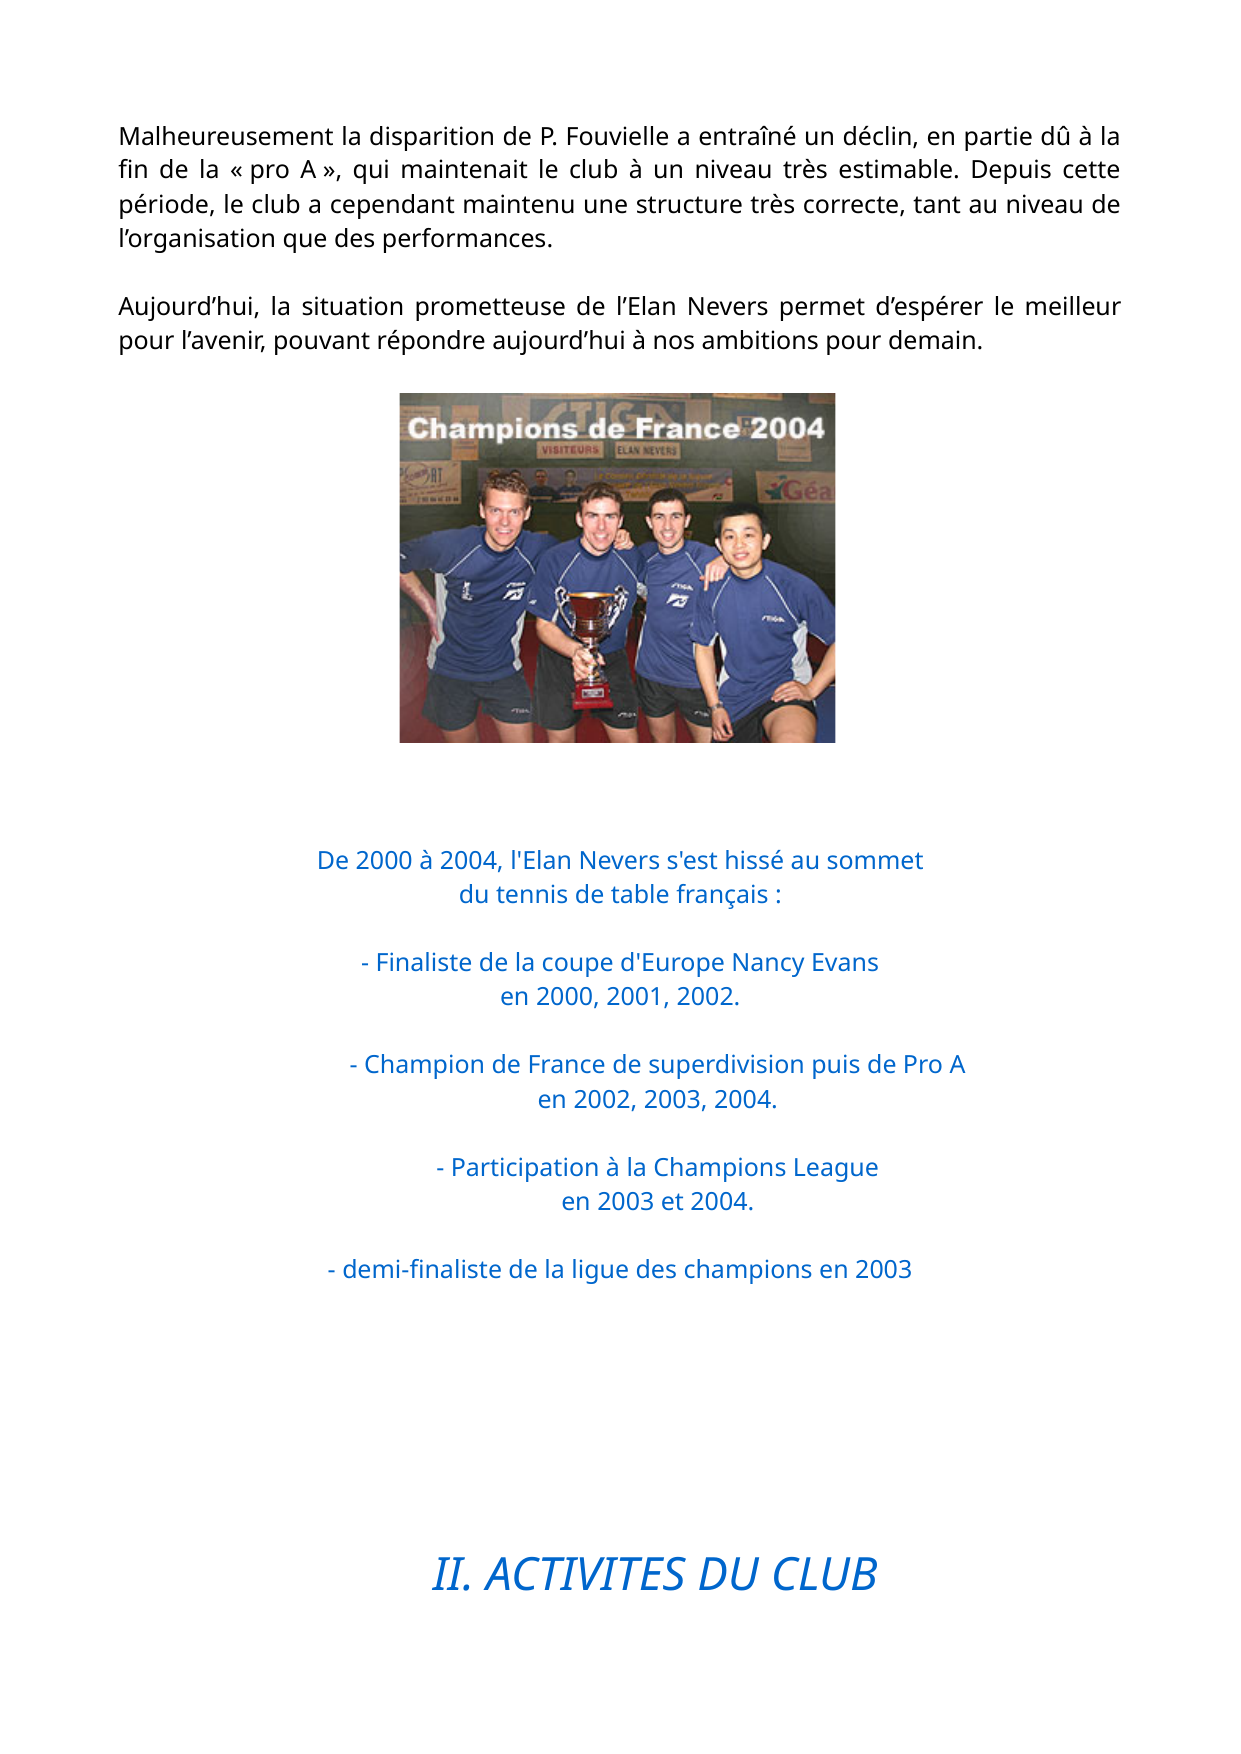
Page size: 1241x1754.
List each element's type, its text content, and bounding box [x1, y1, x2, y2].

list II. ACTIVITES DU CLUB [156, 1541, 1122, 1603]
list Aujourd’hui, la situation prometteuse de l’Elan Nevers permet d’espérer le meilleur pour l’avenir, pouvant répondre aujourd’hui à nos ambitions pour demain. [118, 288, 1122, 357]
list - Participation à la Champions League en 2003 et 2004. [156, 1149, 1122, 1217]
text De 2000 à 2004, l'Elan Nevers s'est hissé au sommet du tennis de table français : - Finaliste de la coupe d'Europe Nancy Evans en 2000, 2001, 2002. [118, 843, 1122, 1013]
list Malheureusement la disparition de P. Fouvielle a entraîné un déclin, en partie dû à la fin de la « pro A », qui maintenait le club à un niveau très estimable. Depuis cette période, le club a cependant maintenu une structure très correcte, tant au niveau de l’organisation que des performances. [118, 118, 1122, 254]
list - Champion de France de superdivision puis de Pro A en 2002, 2003, 2004. [156, 1047, 1122, 1115]
picture [399, 393, 836, 743]
text - demi-finaliste de la ligue des champions en 2003 [118, 1252, 1122, 1314]
